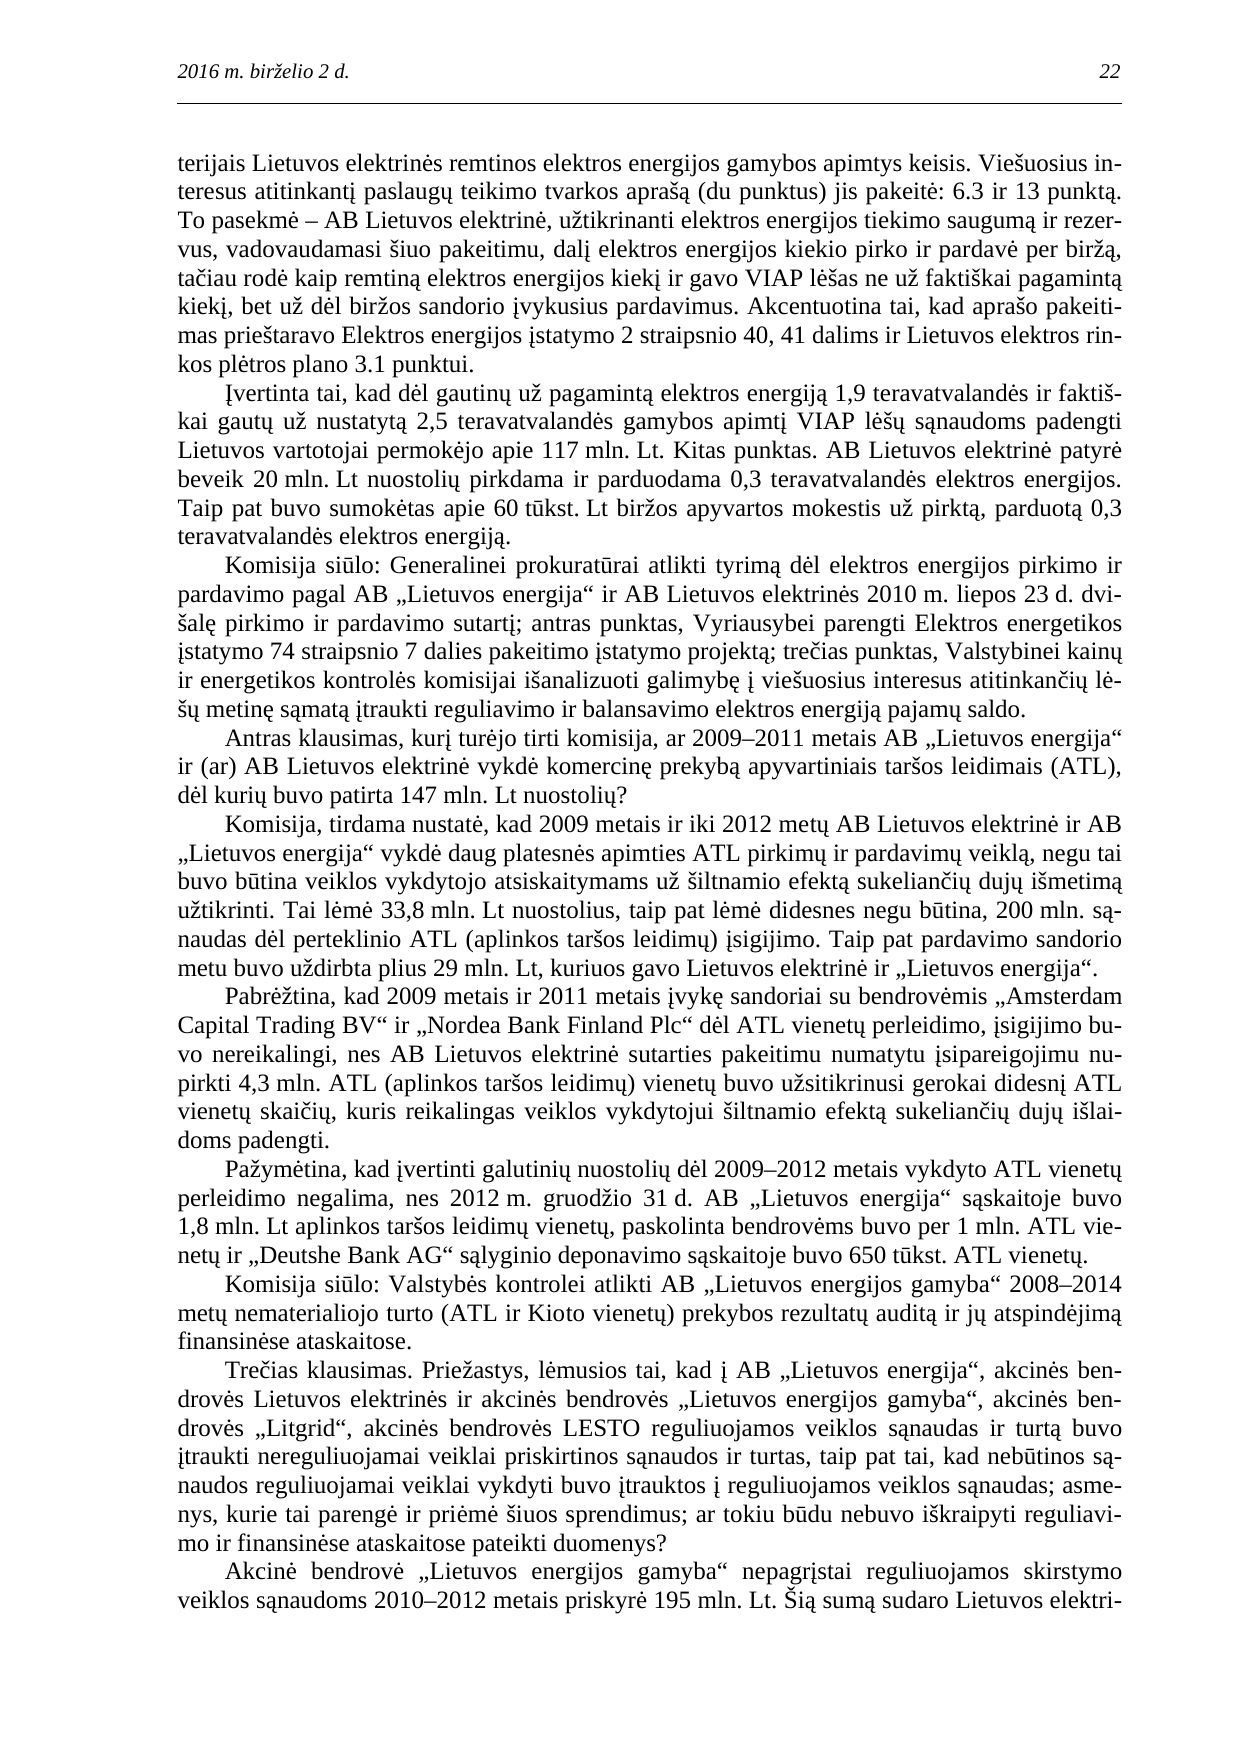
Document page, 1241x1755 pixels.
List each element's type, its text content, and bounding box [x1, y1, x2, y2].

text Ant­ras klau­si­mas, ku­rį tu­rė­jo tir­ti ko­mi­si­ja, ar 2009–2011 me­tais AB „Lie­tu­vos ener­gi­ja“ ir (ar) AB Lie­tu­vos elek­tri­nė vyk­dė ko­mer­ci­nę pre­ky­bą apy­var­ti­niais tar­šos lei­di­mais (ATL), dėl ku­rių bu­vo pa­tir­ta 147 mln. Lt nuos­to­lių? [177, 723, 1122, 809]
text Ko­mi­si­ja, tir­da­ma nu­sta­tė, kad 2009 me­tais ir iki 2012 me­tų AB Lie­tu­vos elek­tri­nė ir AB „Lie­tu­vos ener­gi­ja“ vyk­dė daug pla­tes­nės ap­im­ties ATL pir­ki­mų ir par­da­vi­mų veik­lą, ne­gu tai bu­vo bū­ti­na veik­los vyk­dy­to­jo at­si­skai­ty­mams už šilt­na­mio efek­tą su­ke­lian­čių du­jų iš­me­ti­mą už­tik­rin­ti. Tai lė­mė 33,8 mln. Lt nuos­to­lius, taip pat lė­mė di­des­nes ne­gu bū­ti­na, 200 mln. są­nau­das dėl per­tek­li­nio ATL (ap­lin­kos tar­šos lei­di­mų) įsi­gi­ji­mo. Taip pat par­da­vi­mo san­do­rio me­tu bu­vo už­dirb­ta plius 29 mln. Lt, ku­riuos ga­vo Lie­tu­vos elek­tri­nė ir „Lie­tu­vos ener­gi­ja“. [177, 809, 1122, 981]
text Įver­tin­ta tai, kad dėl gau­ti­nų už pa­ga­min­tą elek­tros ener­gi­ją 1,9 te­ra­vat­va­lan­dės ir fak­tiš­kai gau­tų už nu­sta­ty­tą 2,5 te­ra­vat­va­lan­dės ga­my­bos ap­im­tį VIAP lė­šų są­nau­doms pa­deng­ti Lie­tu­vos var­to­to­jai per­mo­kė­jo apie 117 mln. Lt. Ki­tas punk­tas. AB Lie­tu­vos elek­tri­nė pa­ty­rė be­veik 20 mln. Lt nuos­to­lių pirk­da­ma ir par­duo­da­ma 0,3 te­ra­vat­va­lan­dės elek­tros ener­gi­jos. Taip pat bu­vo su­mo­kė­tas apie 60 tūkst. Lt bir­žos apy­var­tos mo­kes­tis už pirk­tą, par­duo­tą 0,3 te­ra­vat­va­lan­dės elek­tros ener­gi­ją. [177, 378, 1122, 550]
text Ko­mi­si­ja siū­lo: Vals­ty­bės kon­tro­lei at­lik­ti AB „Lie­tu­vos ener­gi­jos ga­my­ba“ 2008–2014 me­tų ne­ma­te­ria­lio­jo tur­to (ATL ir Kio­to vie­ne­tų) pre­ky­bos re­zul­ta­tų au­di­tą ir jų at­spin­dė­ji­mą fi­nan­si­nė­se ata­skai­to­se. [177, 1269, 1122, 1355]
text Ko­mi­si­ja siū­lo: Ge­ne­ra­li­nei pro­ku­ra­tū­rai at­lik­ti ty­ri­mą dėl elek­tros ener­gi­jos pir­ki­mo ir par­da­vi­mo pa­gal AB „Lie­tu­vos ener­gi­ja“ ir AB Lie­tu­vos elek­tri­nės 2010 m. lie­pos 23 d. dvi­ša­lę pir­ki­mo ir par­da­vi­mo su­tar­tį; ant­ras punk­tas, Vy­riau­sy­bei pa­reng­ti Elek­tros ener­ge­ti­kos įsta­ty­mo 74 straips­nio 7 da­lies pa­kei­ti­mo įsta­ty­mo pro­jek­tą; tre­čias punk­tas, Vals­ty­bi­nei kai­nų ir ener­ge­ti­kos kon­tro­lės ko­mi­si­jai iš­ana­li­zuo­ti ga­li­my­bę į vie­šuo­sius in­te­re­sus ati­tin­kan­čių lė­šų me­ti­nę są­ma­tą įtrauk­ti re­gu­lia­vi­mo ir ba­lan­sa­vi­mo elek­tros ener­gi­ją pa­ja­mų sal­do. [177, 550, 1122, 723]
text Ak­ci­nė ben­dro­vė „Lie­tu­vos ener­gi­jos ga­my­ba“ ne­pa­grįs­tai re­gu­liuo­ja­mos skirs­ty­mo veik­los są­nau­doms 2010–2012 me­tais pri­sky­rė 195 mln. Lt. Šią su­mą su­da­ro Lie­tu­vos elek­tri­ [177, 1556, 1122, 1614]
text Pa­žy­mė­ti­na, kad įver­tin­ti ga­lu­ti­nių nuos­to­lių dėl 2009–2012 me­tais vyk­dyto ATL vie­ne­tų per­lei­di­mo ne­ga­li­ma, nes 2012 m. gruo­džio 31 d. AB „Lie­tu­vos ener­gi­ja“ są­skai­to­je bu­vo 1,8 mln. Lt ap­lin­kos tar­šos lei­di­mų vie­ne­tų, pa­sko­lin­ta ben­dro­vėms bu­vo per 1 mln. ATL vie­ne­tų ir „Deut­she Bank AG“ są­ly­gi­nio de­po­na­vi­mo są­skai­to­je bu­vo 650 tūkst. ATL vie­ne­tų. [177, 1154, 1122, 1269]
text Tre­čias klau­si­mas. Prie­žas­tys, lė­mu­sios tai, kad į AB „Lie­tu­vos ener­gi­ja“, ak­ci­nės ben­dro­vės Lie­tu­vos elek­tri­nės ir ak­ci­nės ben­dro­vės „Lie­tu­vos ener­gi­jos ga­my­ba“, ak­ci­nės ben­dro­vės „Lit­grid“, ak­ci­nės ben­dro­vės LESTO re­gu­liuo­ja­mos veik­los są­nau­das ir tur­tą bu­vo įtrauk­ti ne­re­gu­liuo­ja­mai veik­lai pri­skir­ti­nos są­nau­dos ir tur­tas, taip pat tai, kad ne­bū­ti­nos są­nau­dos re­gu­liuo­ja­mai veik­lai vyk­dy­ti bu­vo įtrauk­tos į re­gu­liuo­ja­mos veik­los są­nau­das; as­me­nys, ku­rie tai pa­ren­gė ir pri­ėmė šiuos spren­di­mus; ar to­kiu bū­du ne­bu­vo iš­krai­py­ti re­gu­lia­vi­mo ir fi­nan­si­nė­se ata­skai­to­se pa­teik­ti duo­me­nys? [177, 1355, 1122, 1556]
text te­ri­jais Lie­tu­vos elek­tri­nės rem­ti­nos elek­tros ener­gi­jos ga­my­bos ap­im­tys kei­sis. Vie­šuo­sius in­te­re­sus ati­tin­kan­tį pa­slau­gų tei­ki­mo tvar­kos ap­ra­šą (du punk­tus) jis pa­kei­tė: 6.3 ir 13 punk­tą. To pa­sek­mė – AB Lie­tu­vos elek­tri­nė, už­tik­ri­nan­ti elek­tros ener­gi­jos tie­ki­mo sau­gu­mą ir re­zer­vus, va­do­vau­da­ma­si šiuo pa­kei­ti­mu, da­lį elek­tros ener­gi­jos kie­kio pir­ko ir par­da­vė per bir­žą, ta­čiau ro­dė kaip rem­ti­ną elek­tros ener­gi­jos kie­kį ir ga­vo VIAP lė­šas ne už fak­tiš­kai pa­ga­min­tą kie­kį, bet už dėl bir­žos san­do­rio įvy­ku­sius par­da­vi­mus. Ak­cen­tuo­ti­na tai, kad ap­ra­šo pa­kei­ti­mas prieš­ta­ra­vo Elek­tros ener­gi­jos įsta­ty­mo 2 straips­nio 40, 41 da­lims ir Lie­tu­vos elek­tros rin­kos plėt­ros pla­no 3.1 punk­tui. [177, 148, 1122, 378]
text Pa­brėž­ti­na, kad 2009 me­tais ir 2011 me­tais įvy­kę san­do­riai su ben­dro­vė­mis „Ams­ter­dam Ca­pi­tal Tra­ding BV“ ir „Nor­dea Bank Fin­land Plc“ dėl ATL vie­ne­tų per­lei­di­mo, įsi­gi­ji­mo bu­vo ne­rei­ka­lin­gi, nes AB Lie­tu­vos elek­tri­nė su­tar­ties pa­kei­ti­mu nu­ma­ty­tu įsi­pa­rei­go­ji­mu nu­pirk­ti 4,3 mln. ATL (ap­lin­kos tar­šos lei­di­mų) vie­ne­tų bu­vo už­si­tik­ri­nu­si ge­ro­kai di­des­nį ATL vie­ne­tų skai­čių, ku­ris rei­ka­lin­gas veik­los vyk­dy­to­jui šilt­na­mio efek­tą su­ke­lian­čių du­jų iš­lai­doms pa­deng­ti. [177, 981, 1122, 1154]
